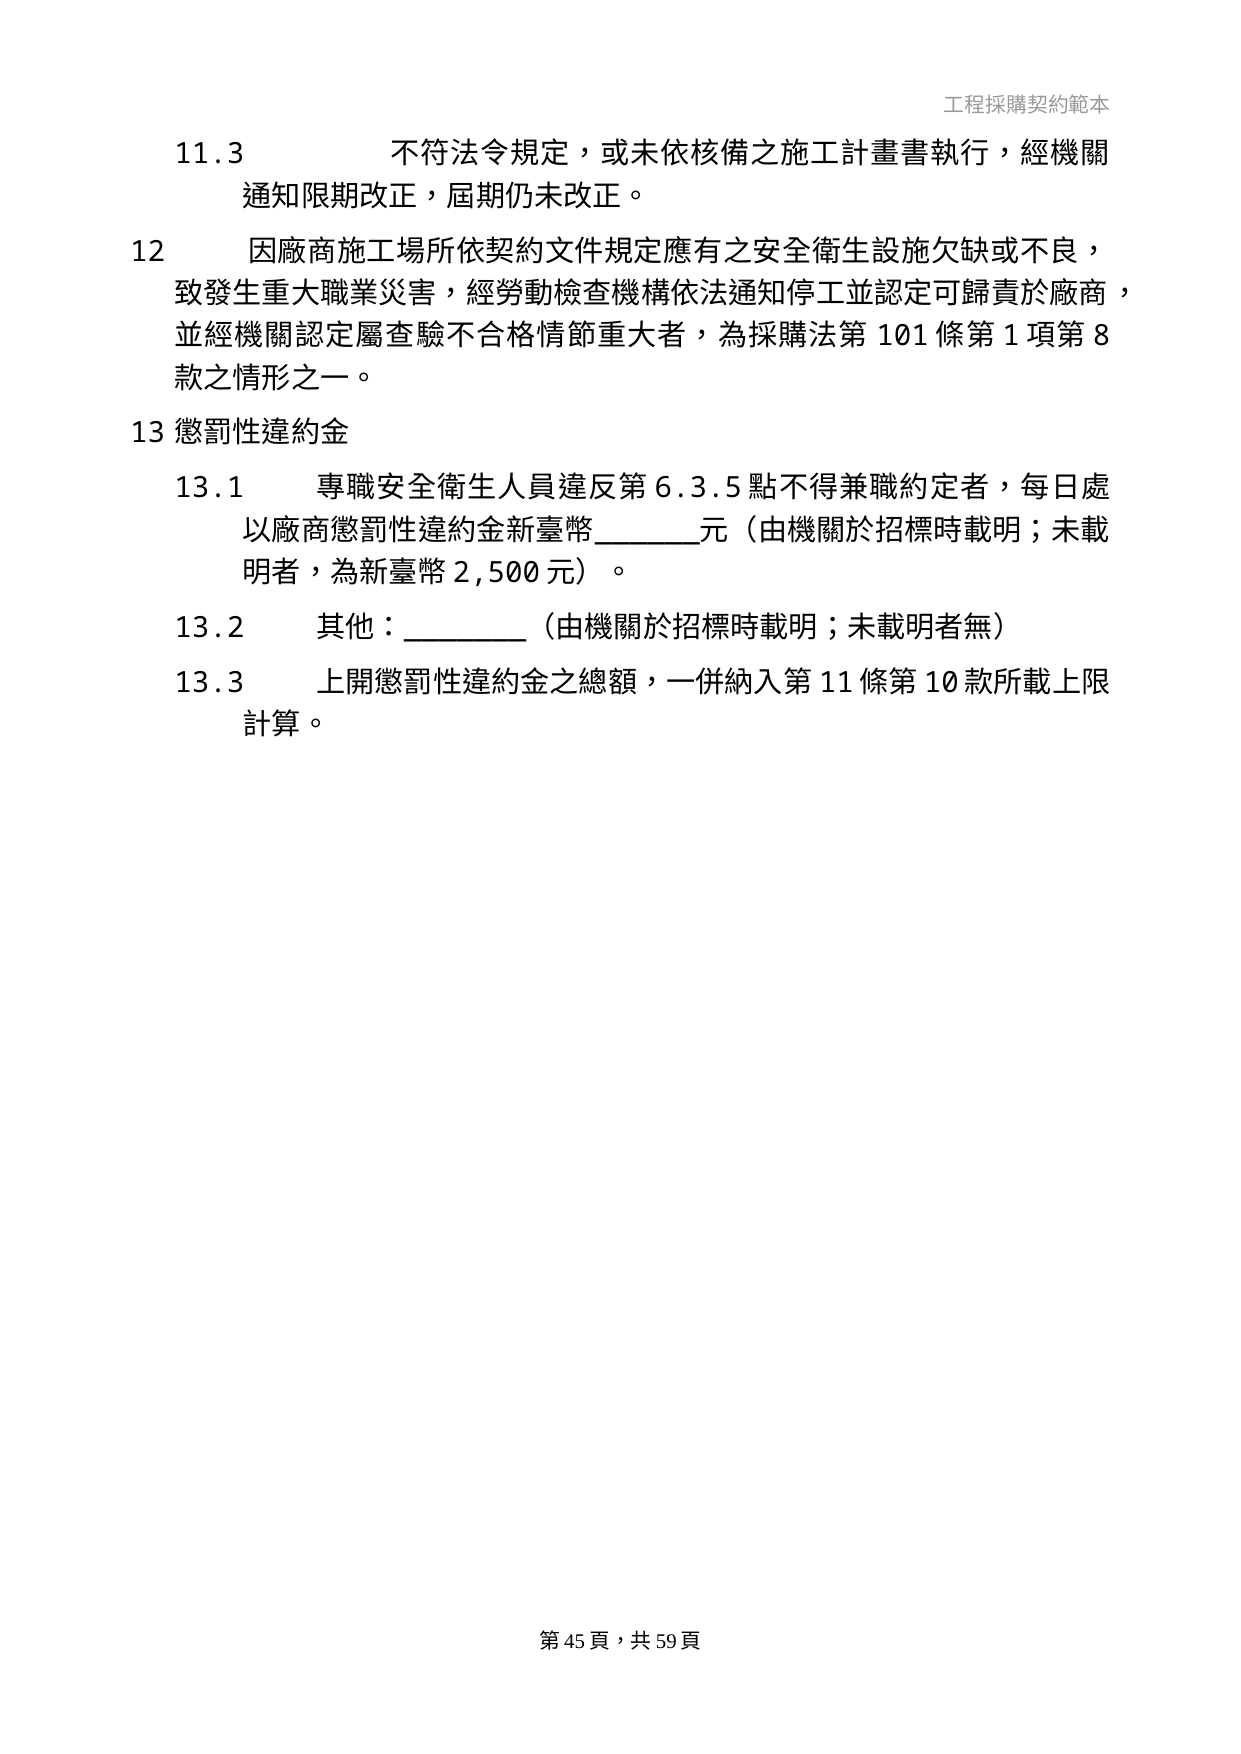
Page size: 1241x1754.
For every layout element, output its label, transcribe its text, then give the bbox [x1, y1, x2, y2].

list 不符法令規定，或未依核備之施工計畫書執行，經機關通知限期改正，屆期仍未改正。 [174, 130, 1110, 214]
list 因廠商施工場所依契約文件規定應有之安全衛生設施欠缺或不良，致發生重大職業災害，經勞動檢查機構依法通知停工並認定可歸責於廠商，並經機關認定屬查驗不合格情節重大者，為採購法第101條第1項第8款之情形之一。 [130, 227, 1110, 396]
list 上開懲罰性違約金之總額，一併納入第11條第10款所載上限計算。 [174, 658, 1110, 743]
list 專職安全衛生人員違反第6.3.5點不得兼職約定者，每日處以廠商懲罰性違約金新臺幣______元（由機關於招標時載明；未載明者，為新臺幣2,500元）。 [174, 464, 1110, 591]
list 懲罰性違約金 [130, 409, 1110, 451]
list 其他：_______（由機關於招標時載明；未載明者無） [174, 603, 1110, 646]
